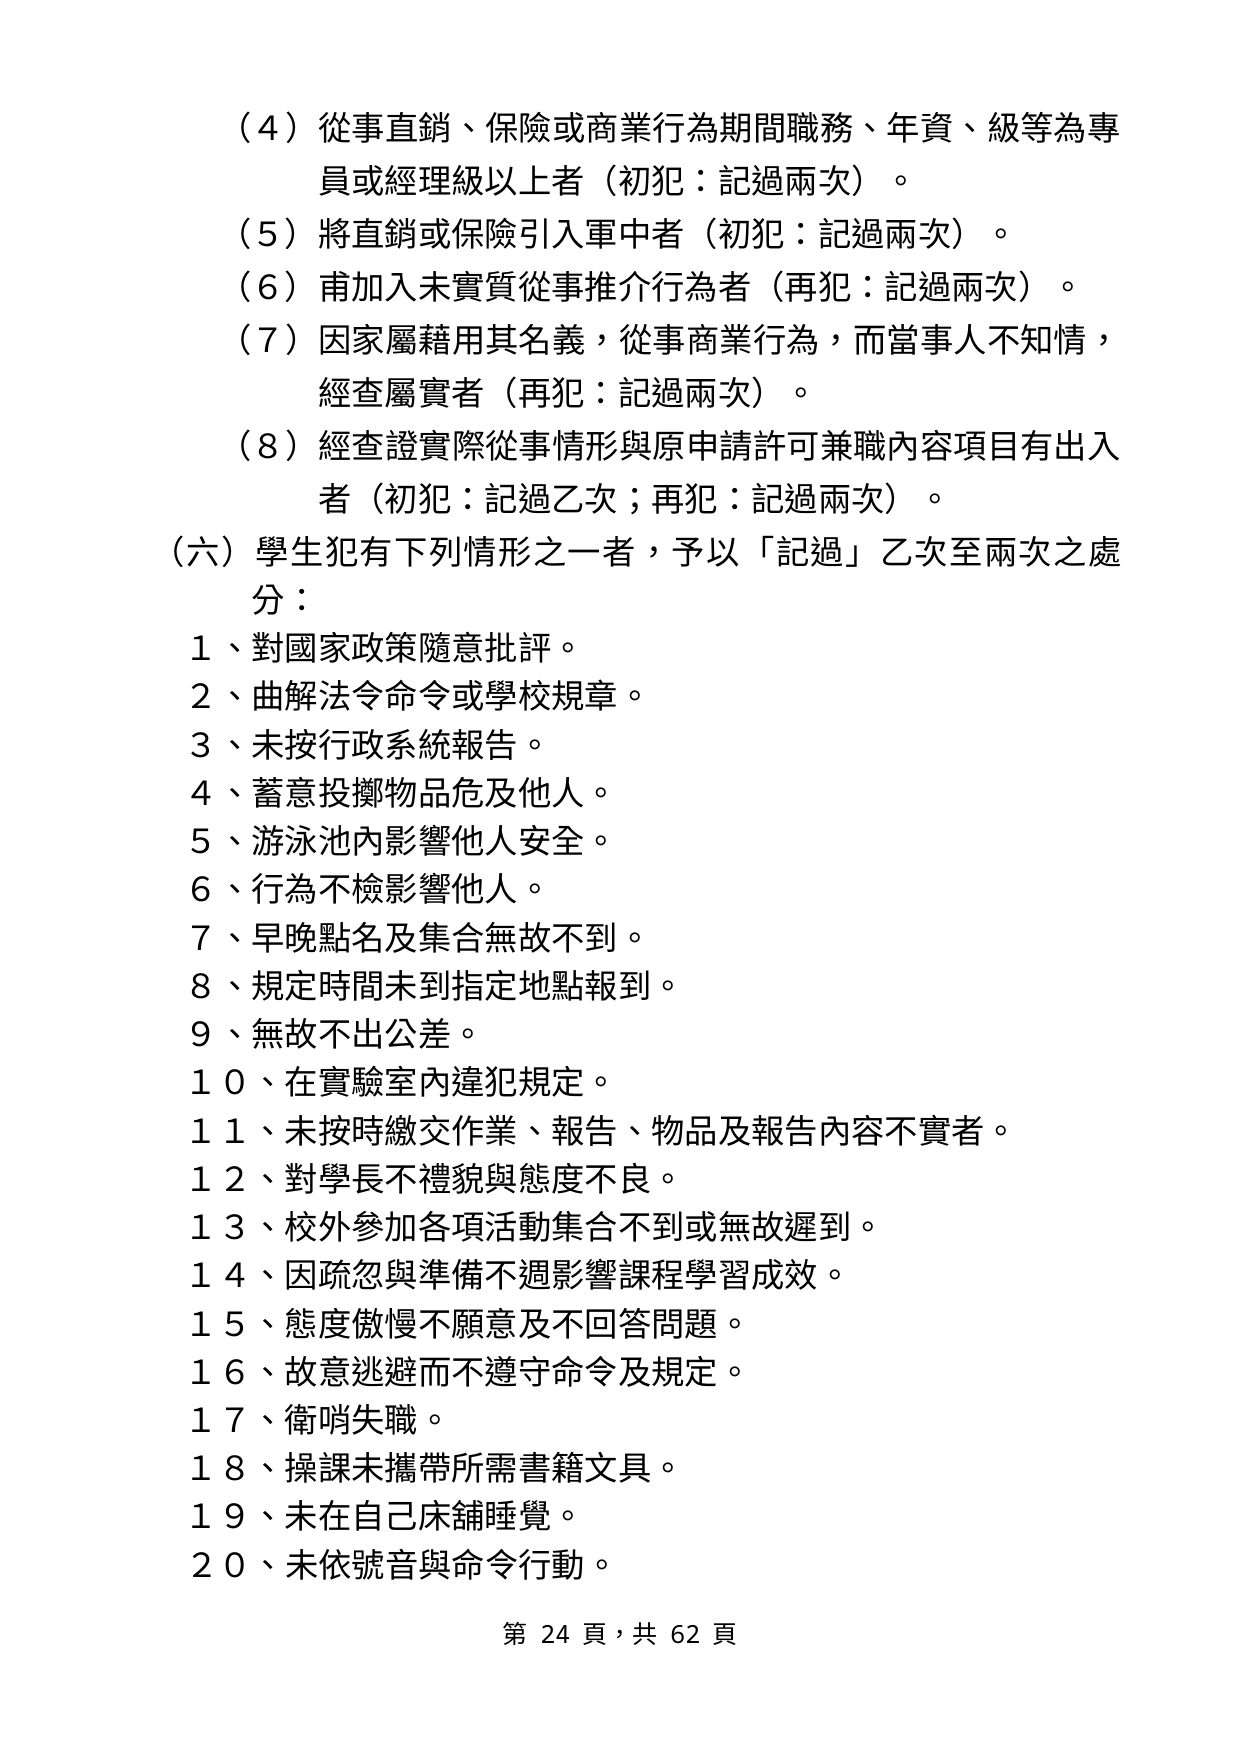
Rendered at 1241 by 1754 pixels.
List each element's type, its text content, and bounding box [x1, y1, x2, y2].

text １１、未按時繳交作業、報告、物品及報告內容不實者。 [184, 1104, 1122, 1153]
text １２、對學長不禮貌與態度不良。 [184, 1153, 1122, 1201]
text １３、校外參加各項活動集合不到或無故遲到。 [184, 1201, 1122, 1249]
text ７、早晚點名及集合無故不到。 [184, 911, 1122, 960]
text （７）因家屬藉用其名義，從事商業行為，而當事人不知情，經查屬實者（再犯：記過兩次）。 [218, 313, 1122, 415]
text １５、態度傲慢不願意及不回答問題。 [184, 1297, 1122, 1346]
text １６、故意逃避而不遵守命令及規定。 [184, 1346, 1122, 1394]
text ３、未按行政系統報告。 [184, 718, 1122, 767]
text ２０、未依號音與命令行動。 [118, 1538, 1122, 1587]
text ６、行為不檢影響他人。 [184, 863, 1122, 911]
text （６）甫加入未實質從事推介行為者（再犯：記過兩次）。 [218, 261, 1122, 309]
text （六）學生犯有下列情形之一者，予以「記過」乙次至兩次之處分： [151, 526, 1122, 622]
text １８、操課未攜帶所需書籍文具。 [184, 1442, 1122, 1490]
text １０、在實驗室內違犯規定。 [184, 1056, 1122, 1104]
text １９、未在自己床舖睡覺。 [184, 1490, 1122, 1538]
text １７、衛哨失職。 [184, 1394, 1122, 1442]
text ２、曲解法令命令或學校規章。 [184, 670, 1122, 718]
text ４、蓄意投擲物品危及他人。 [184, 767, 1122, 815]
text （５）將直銷或保險引入軍中者（初犯：記過兩次）。 [218, 207, 1122, 256]
text （８）經查證實際從事情形與原申請許可兼職內容項目有出入者（初犯：記過乙次；再犯：記過兩次）。 [218, 419, 1122, 521]
text ５、游泳池內影響他人安全。 [184, 815, 1122, 863]
text １４、因疏忽與準備不週影響課程學習成效。 [184, 1249, 1122, 1297]
text １、對國家政策隨意批評。 [184, 622, 1122, 670]
text （４）從事直銷、保險或商業行為期間職務、年資、級等為專員或經理級以上者（初犯：記過兩次）。 [218, 101, 1122, 203]
text ９、無故不出公差。 [184, 1008, 1122, 1056]
text ８、規定時間未到指定地點報到。 [184, 960, 1122, 1008]
